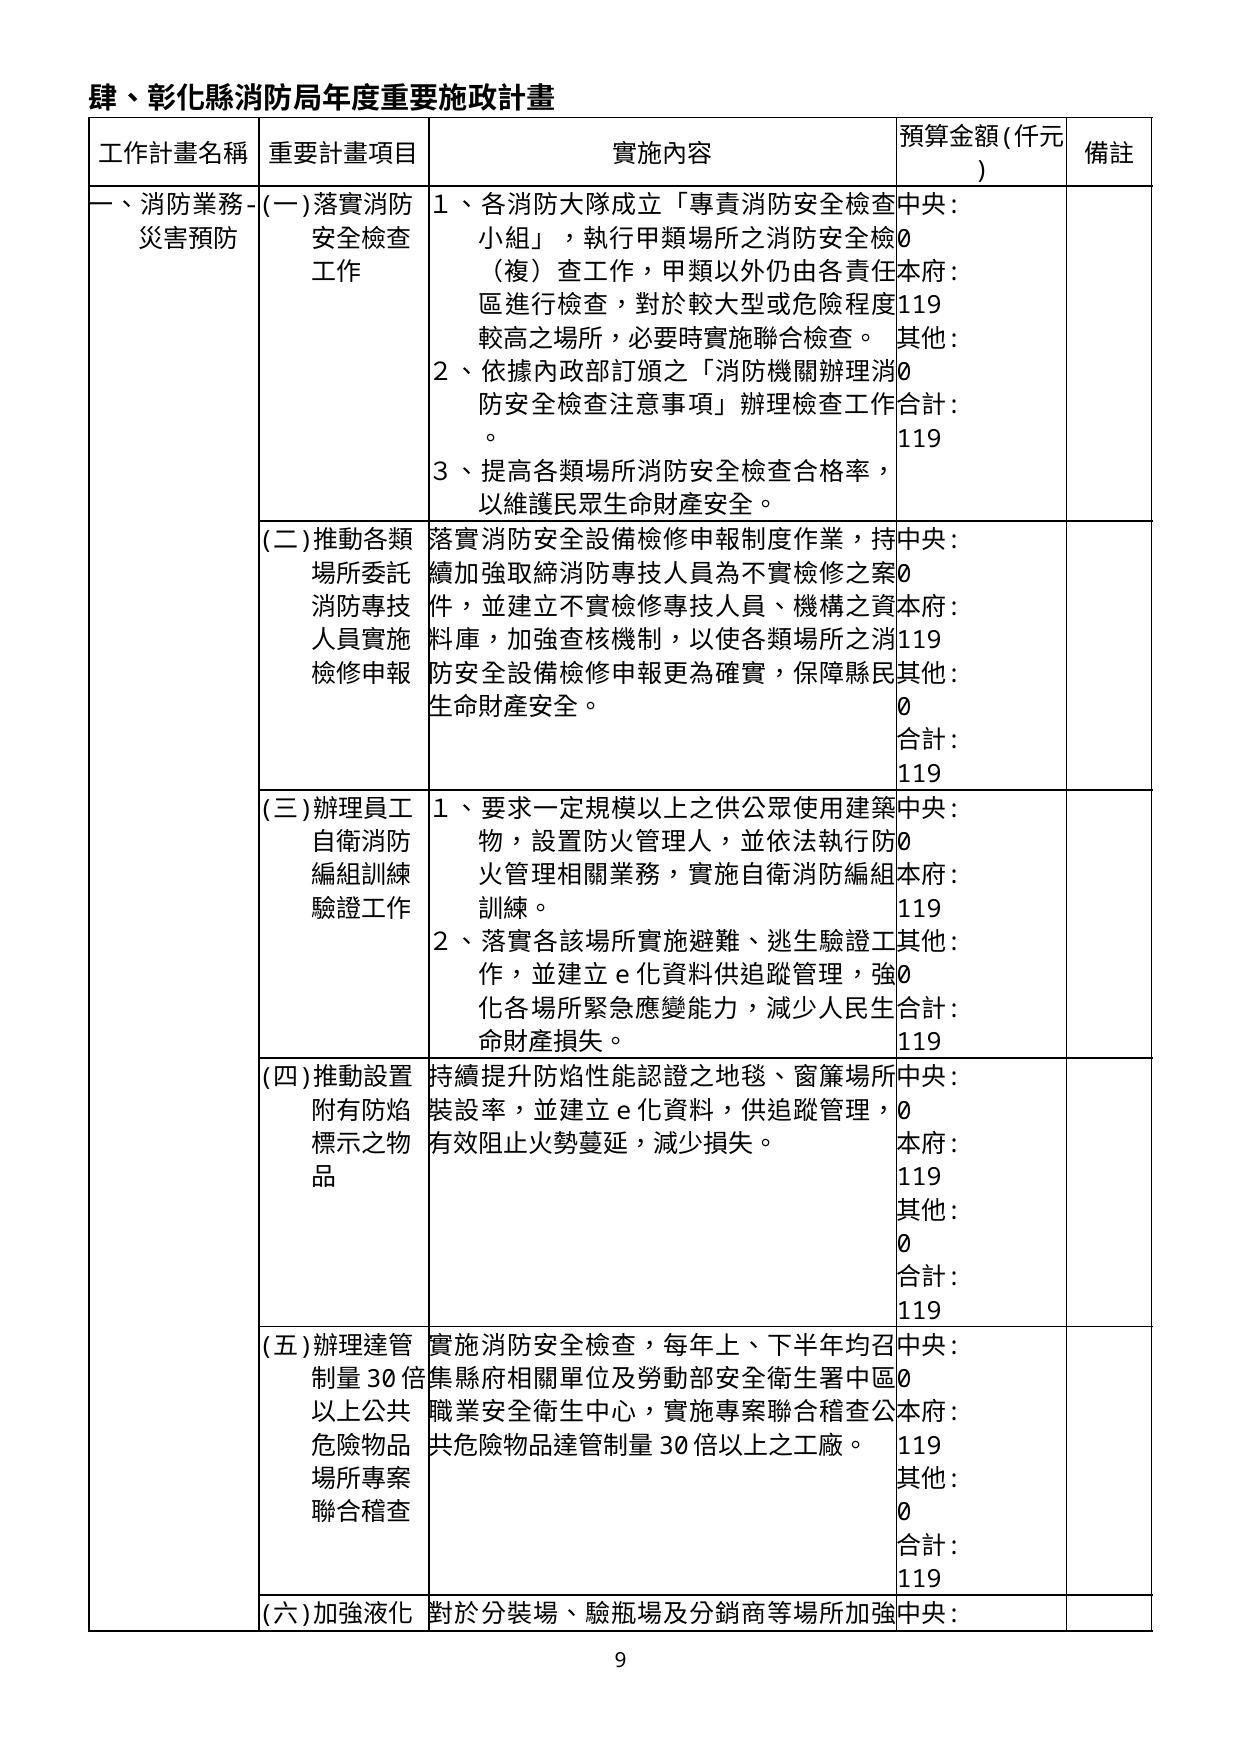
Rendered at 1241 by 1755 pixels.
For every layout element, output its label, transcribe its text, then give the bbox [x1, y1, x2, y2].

text 肆、彰化縣消防局年度重要施政計畫 [89, 75, 1152, 117]
table_header 備註 [1067, 118, 1151, 185]
table_header 實施內容 [430, 118, 896, 185]
table_cell [1067, 791, 1151, 1057]
table_cell 持續提升防焰性能認證之地毯、窗簾場所裝設率，並建立e化資料，供追蹤管理，有效阻止火勢蔓延，減少損失。 [430, 1059, 896, 1326]
table_cell 中央: 0 本府: 119 其他: 0 合計: 119 [897, 1596, 1066, 1630]
table_cell [1067, 1327, 1151, 1594]
table_cell 實施消防安全檢查，每年上、下半年均召集縣府相關單位及勞動部安全衛生署中區職業安全衛生中心，實施專案聯合稽查公共危險物品達管制量30倍以上之工廠。 [430, 1327, 896, 1594]
table_cell 中央: 0 本府: 119 其他: 0 合計: 119 [897, 1327, 1066, 1594]
table_cell 對於分裝場、驗瓶場及分銷商等場所加強管理工作，除實施定期性檢查外，並實施不定期抽查作業，加強取締逾期鋼瓶及超量儲存，同步實施宣導，以防範意外事故發生，維護公共安全。 [430, 1596, 896, 1630]
table_cell (二)推動各類場所委託消防專技人員實施檢修申報 [260, 522, 428, 789]
table_header 預算金額(仟元) [897, 118, 1066, 185]
table_cell [1067, 1059, 1151, 1326]
table_cell 一、消防業務-災害預防 [90, 187, 258, 1630]
table_cell １、要求一定規模以上之供公眾使用建築物，設置防火管理人，並依法執行防火管理相關業務，實施自衛消防編組訓練。 ２、落實各該場所實施避難、逃生驗證工作，並建立e化資料供追蹤管理，強化各場所緊急應變能力，減少人民生命財產損失。 [430, 791, 896, 1057]
table_cell [1067, 187, 1151, 520]
table_header 重要計畫項目 [260, 118, 428, 185]
table_cell 落實消防安全設備檢修申報制度作業，持續加強取締消防專技人員為不實檢修之案件，並建立不實檢修專技人員、機構之資料庫，加強查核機制，以使各類場所之消防安全設備檢修申報更為確實，保障縣民生命財產安全。 [430, 522, 896, 789]
table_cell 中央: 0 本府: 119 其他: 0 合計: 119 [897, 1059, 1066, 1326]
table_cell 中央: 0 本府: 119 其他: 0 合計: 119 [897, 791, 1066, 1057]
table_cell [1067, 1596, 1151, 1630]
table_cell (五)辦理達管制量30倍以上公共危險物品場所專案聯合稽查 [260, 1327, 428, 1594]
table_header 工作計畫名稱 [90, 118, 258, 185]
table_cell (四)推動設置附有防焰標示之物品 [260, 1059, 428, 1326]
table_cell 中央: 0 本府: 119 其他: 0 合計: 119 [897, 522, 1066, 789]
table_cell (六)加強液化 [260, 1596, 428, 1630]
table_cell 中央: 0 本府: 119 其他: 0 合計: 119 [897, 187, 1066, 520]
table_cell (三)辦理員工自衛消防編組訓練驗證工作 [260, 791, 428, 1057]
table_cell [1067, 522, 1151, 789]
table_cell １、各消防大隊成立「專責消防安全檢查小組」，執行甲類場所之消防安全檢（複）查工作，甲類以外仍由各責任區進行檢查，對於較大型或危險程度較高之場所，必要時實施聯合檢查。 ２、依據內政部訂頒之「消防機關辦理消防安全檢查注意事項」辦理檢查工作。 ３、提高各類場所消防安全檢查合格率，以維護民眾生命財產安全。 [430, 187, 896, 520]
table_cell (一)落實消防安全檢查工作 [260, 187, 428, 520]
